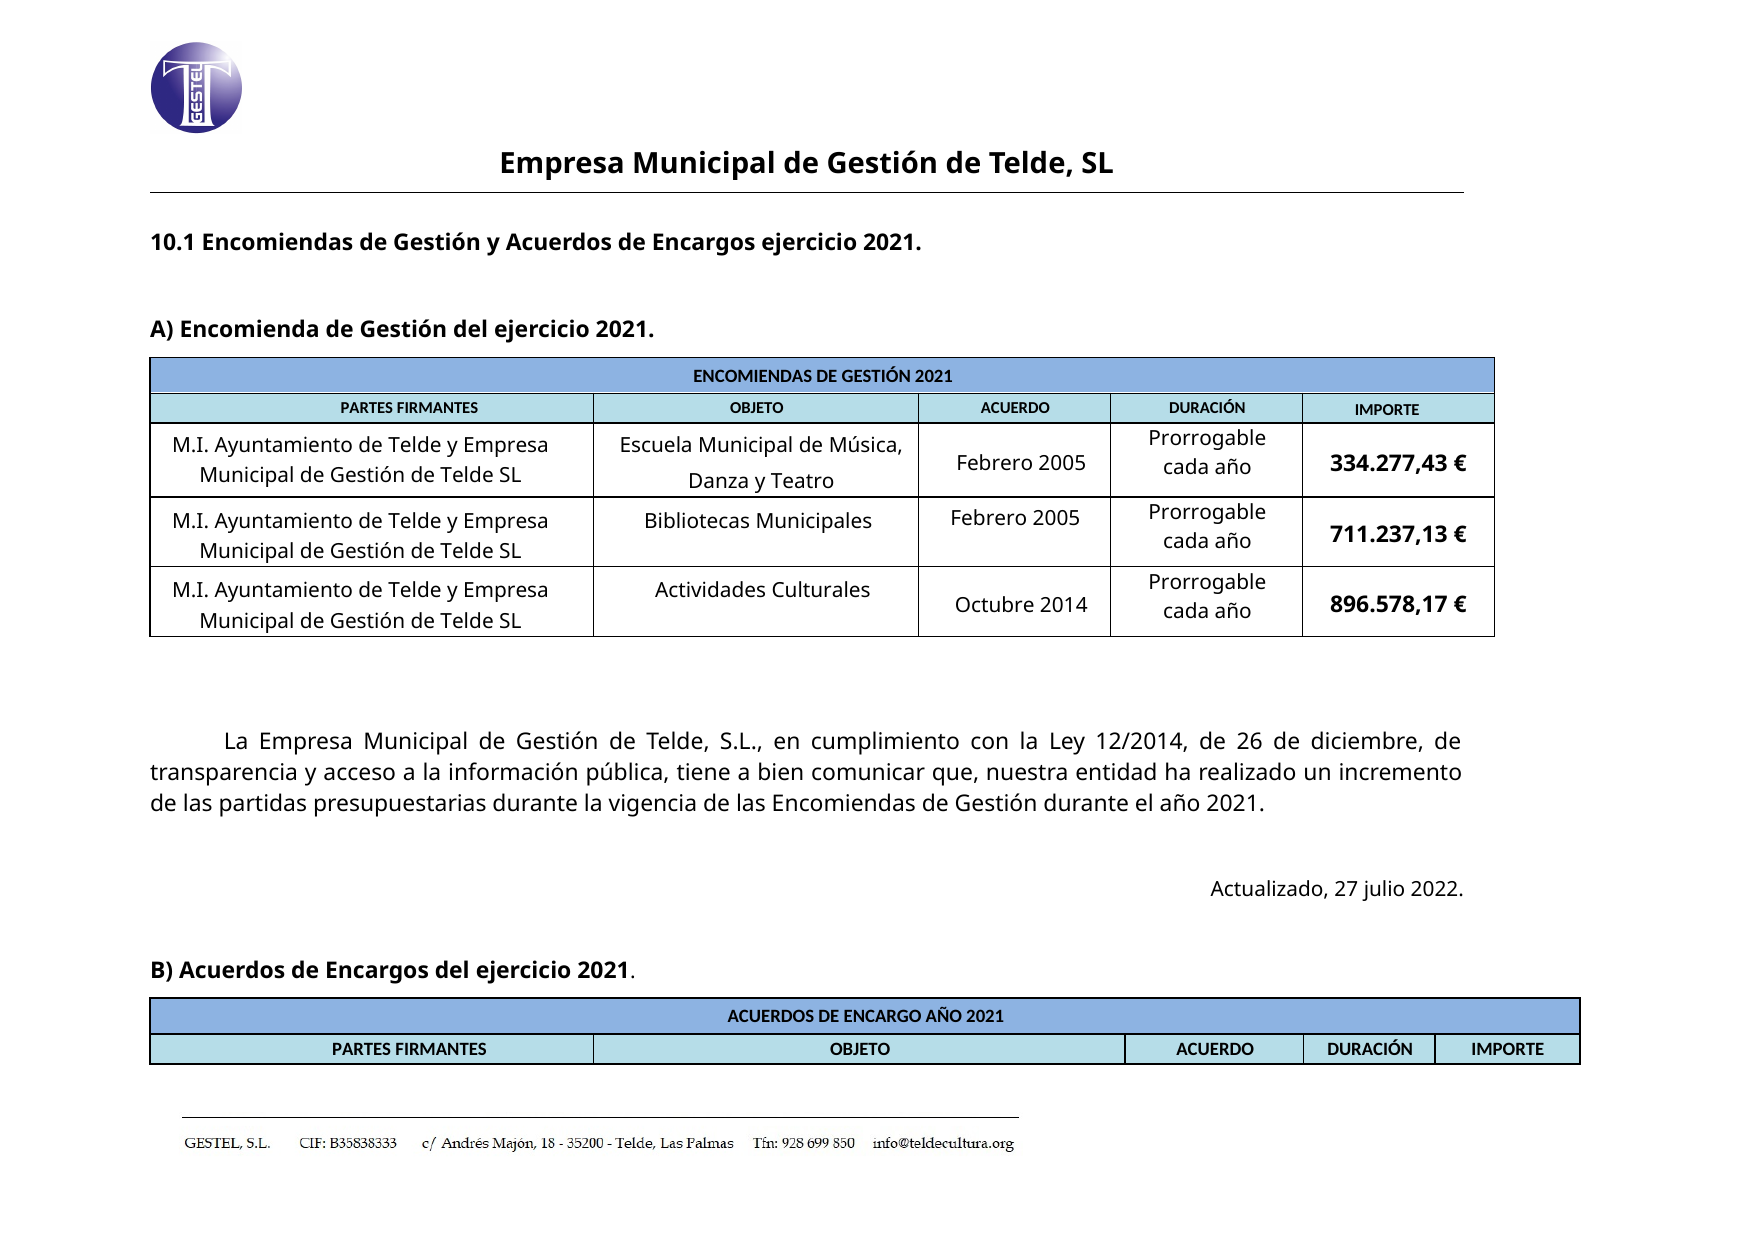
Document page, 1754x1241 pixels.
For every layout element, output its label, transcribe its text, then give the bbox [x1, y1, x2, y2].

table_cell Escuela Municipal de Música, Danza y Teatro [594, 424, 918, 496]
text La Empresa Municipal de Gestión de Telde, S.L., en cumplimiento con la Ley 12/2014, de 26 de diciembre, de transparencia y acceso a la información pública, tiene a bien comunicar que, nuestra entidad ha realizado un incremento de las partidas presupuestarias durante la vigencia de las Encomiendas de Gestión durante el año 2021. [150, 724, 1464, 818]
table_cell DURACIÓN [1304, 1035, 1434, 1063]
table_cell PARTES FIRMANTES [151, 1035, 593, 1063]
table_cell Prorrogable cada año [1111, 567, 1302, 636]
table_cell 896.578,17 € [1303, 567, 1494, 636]
text 10.1 Encomiendas de Gestión y Acuerdos de Encargos ejercicio 2021. [150, 226, 1464, 257]
table_cell 711.237,13 € [1303, 498, 1494, 566]
table_header ACUERDOS DE ENCARGO AÑO 2021 [151, 999, 1579, 1033]
text Actualizado, 27 julio 2022. [150, 874, 1464, 903]
table_cell Febrero 2005 [919, 498, 1110, 566]
table_cell ACUERDO [1126, 1035, 1303, 1063]
table_cell Actividades Culturales [594, 567, 918, 636]
text A) Encomienda de Gestión del ejercicio 2021. [150, 313, 1464, 344]
table_cell 334.277,43 € [1303, 424, 1494, 496]
table_cell IMPORTE [1303, 394, 1494, 422]
table_cell IMPORTE [1436, 1035, 1579, 1063]
picture [149, 1112, 1036, 1167]
table_cell Octubre 2014 [919, 567, 1110, 636]
table_cell PARTES FIRMANTES [151, 394, 593, 422]
table_cell Febrero 2005 [919, 424, 1110, 496]
table_cell OBJETO [594, 394, 918, 422]
table_cell Prorrogable cada año [1111, 424, 1302, 496]
table_cell M.I. Ayuntamiento de Telde y Empresa Municipal de Gestión de Telde SL [151, 567, 593, 636]
table_cell Prorrogable cada año [1111, 498, 1302, 566]
table_cell ACUERDO [919, 394, 1110, 422]
table_cell DURACIÓN [1111, 394, 1302, 422]
table_cell Bibliotecas Municipales [594, 498, 918, 566]
table_cell M.I. Ayuntamiento de Telde y Empresa Municipal de Gestión de Telde SL [151, 498, 593, 566]
table_cell M.I. Ayuntamiento de Telde y Empresa Municipal de Gestión de Telde SL [151, 424, 593, 496]
text B) Acuerdos de Encargos del ejercicio 2021. [150, 953, 1464, 985]
table_header ENCOMIENDAS DE GESTIÓN 2021 [151, 358, 1494, 392]
picture [150, 41, 243, 135]
table_cell OBJETO [594, 1035, 1124, 1063]
